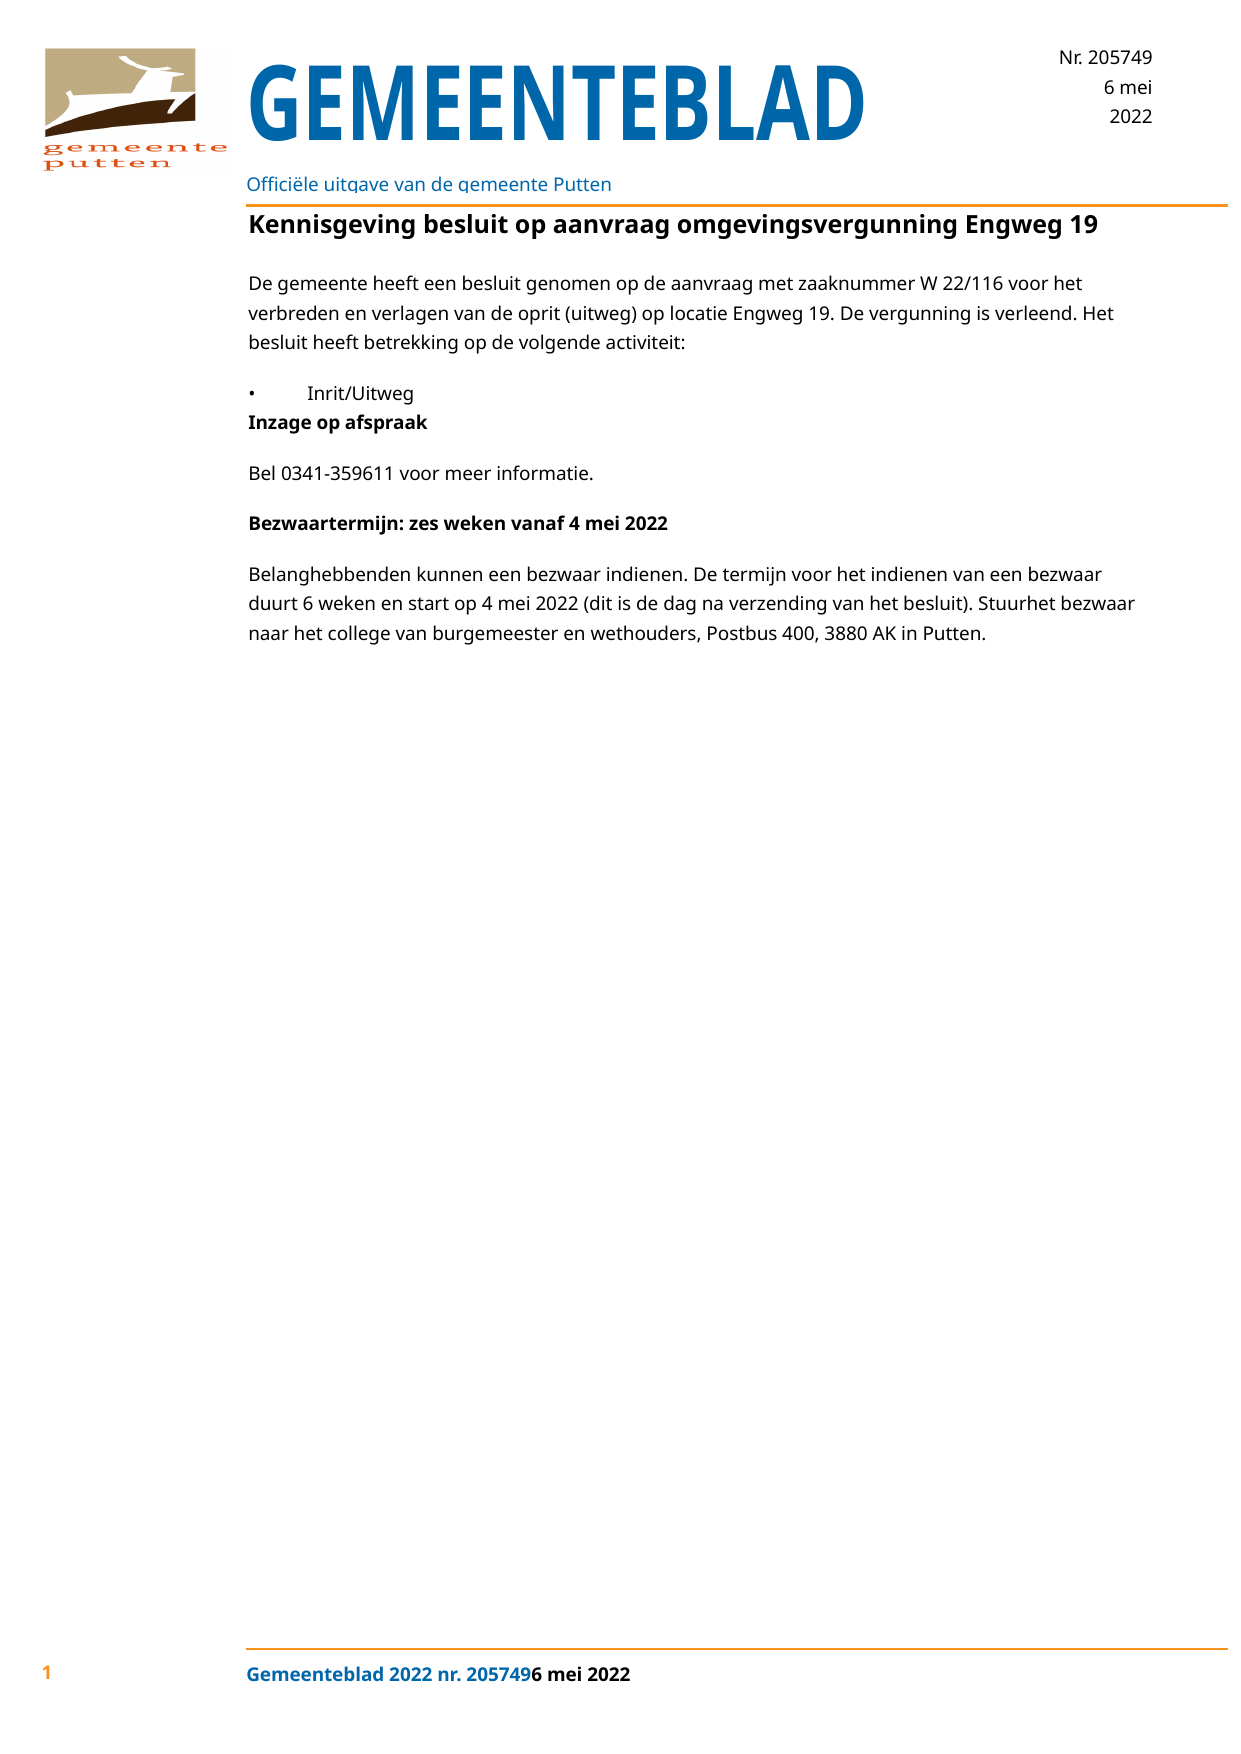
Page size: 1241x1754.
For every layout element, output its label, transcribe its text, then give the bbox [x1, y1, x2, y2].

text Kennisgeving besluit op aanvraag omgevingsvergunning Engweg 19 [248, 207, 1152, 241]
text Belanghebbenden kunnen een bezwaar indienen. De termijn voor het indienen van een bezwaar duurt 6 weken en start op 4 mei 2022 (dit is de dag na verzending van het besluit). Stuurhet bezwaar naar het college van burgemeester en wethouders, Postbus 400, 3880 AK in Putten. [248, 561, 1152, 646]
text Inzage op afspraak [248, 409, 1152, 435]
list Inrit/Uitweg [248, 380, 1152, 406]
text Bel 0341-359611 voor meer informatie. [248, 460, 1152, 486]
picture [41, 47, 231, 172]
text De gemeente heeft een besluit genomen op de aanvraag met zaaknummer W 22/116 voor het verbreden en verlagen van de oprit (uitweg) op locatie Engweg 19. De vergunning is verleend. Het besluit heeft betrekking op de volgende activiteit: [248, 270, 1152, 355]
text Bezwaartermijn: zes weken vanaf 4 mei 2022 [248, 510, 1152, 536]
